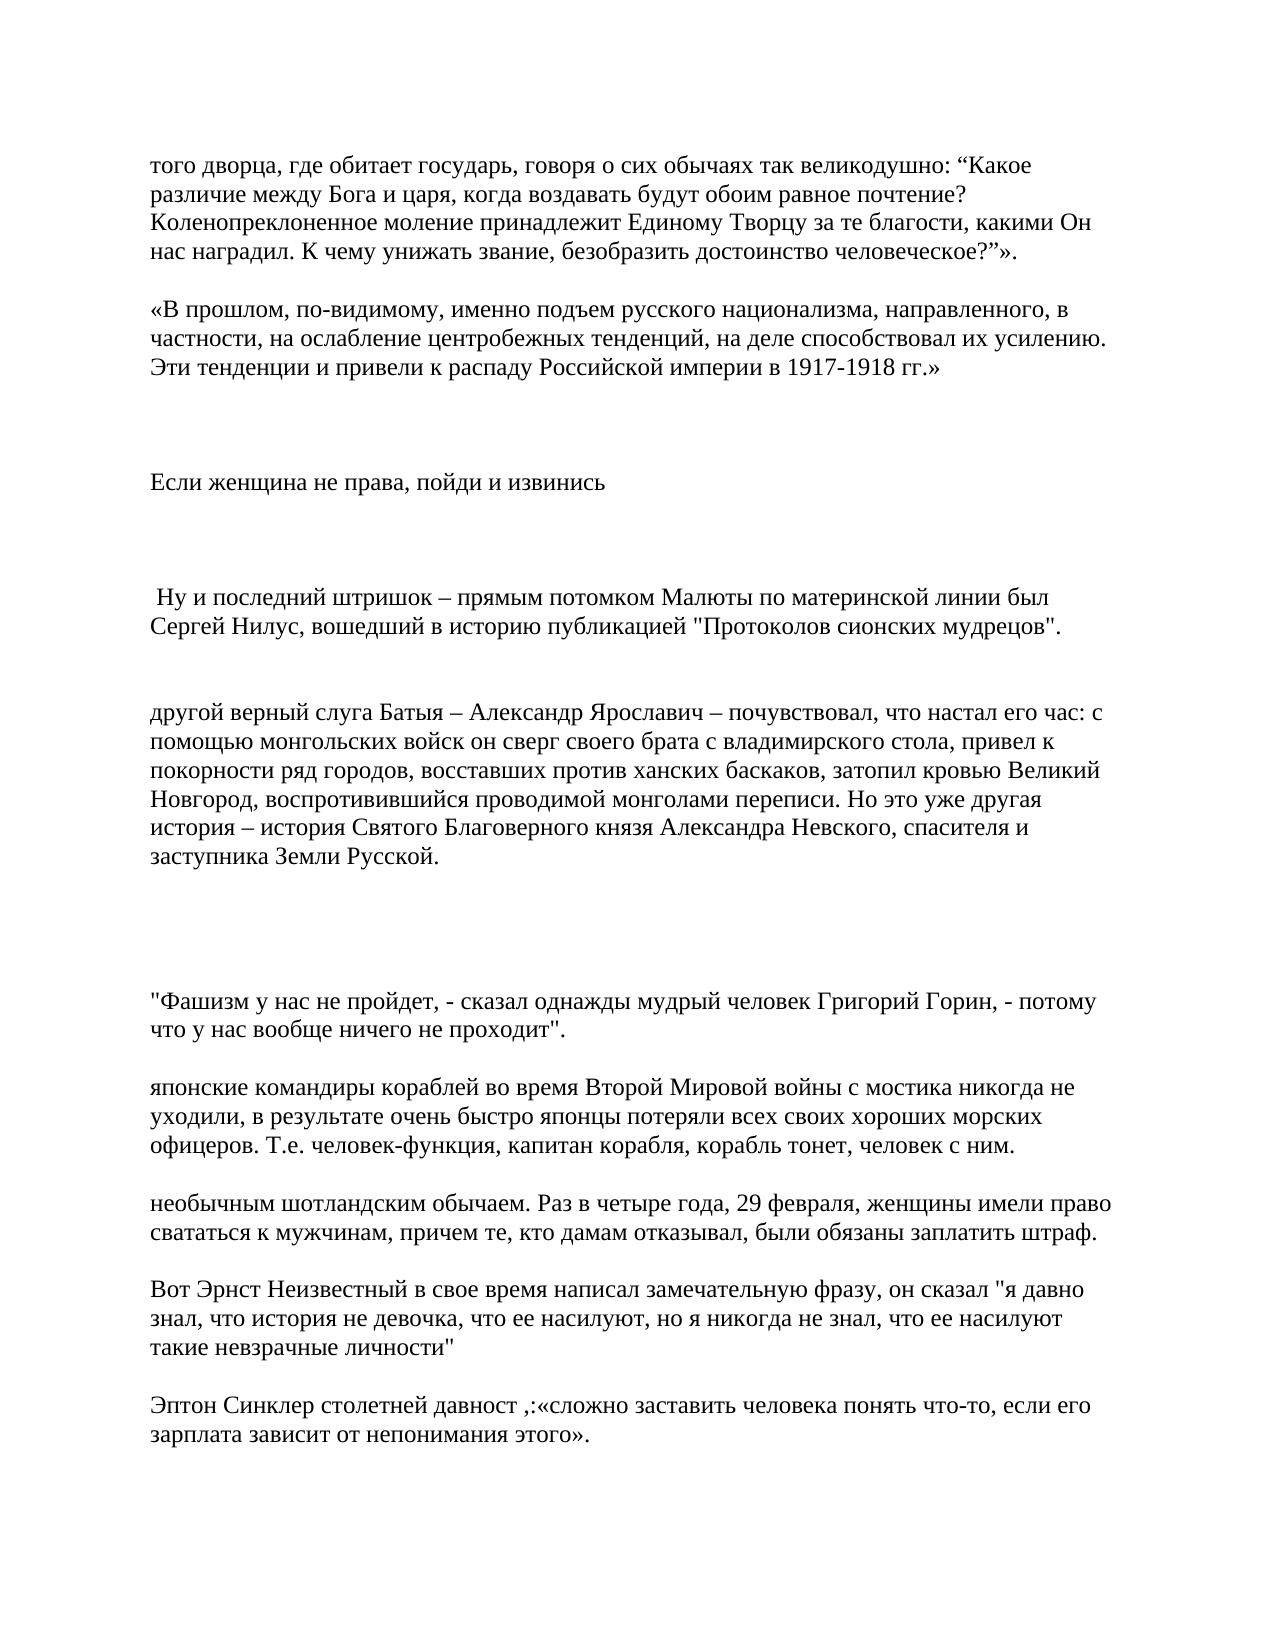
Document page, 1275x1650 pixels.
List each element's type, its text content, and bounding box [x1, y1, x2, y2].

text другой верный слуга Батыя – Александр Ярославич – почувствовал, что настал его час: с помощью монгольских войск он сверг своего брата с владимирского стола, привел к покорности ряд городов, восставших против ханских баскаков, затопил кровью Великий Новгород, воспротивившийся проводимой монголами переписи. Но это уже другая история – история Святого Благоверного князя Александра Невского, спасителя и заступника Земли Русской. [150, 697, 1125, 870]
text "Фашизм у нас не пройдет, - сказал однажды мудрый человек Григорий Горин, - потому что у нас вообще ничего не проходит". [150, 986, 1125, 1043]
text Вот Эрнст Неизвестный в свое время написал замечательную фразу, он сказал "я давно знал, что история не девочка, что ее насилуют, но я никогда не знал, что ее насилуют такие невзрачные личности" [150, 1274, 1125, 1361]
text необычным шотландским обычаем. Раз в четыре года, 29 февраля, женщины имели право свататься к мужчинам, причем те, кто дамам отказывал, были обязаны заплатить штраф. [150, 1188, 1125, 1245]
text Эптон Синклер столетней давност ,:«сложно заставить человека понять что-то, если его зарплата зависит от непонимания этого». [150, 1390, 1125, 1447]
text «В прошлом, по-видимому, именно подъем русского национализма, направленного, в частности, на ослабление центробежных тенденций, на деле способствовал их усилению. Эти тенденции и привели к распаду Российской империи в 1917-1918 гг.» [150, 294, 1125, 380]
text Если женщина не права, пойди и извинись [150, 467, 1125, 496]
text Ну и последний штришок – прямым потомком Малюты по материнской линии был Сергей Нилус, вошедший в историю публикацией "Протоколов сионских мудрецов". [150, 582, 1125, 640]
text того дворца, где обитает государь, говоря о сих обычаях так великодушно: “Какое различие между Бога и царя, когда воздавать будут обоим равное почтение? Коленопреклоненное моление принадлежит Единому Творцу за те благости, какими Он нас наградил. К чему унижать звание, безобразить достоинство человеческое?”». [150, 150, 1125, 265]
text японские командиры кораблей во время Второй Мировой войны с мостика никогда не уходили, в результате очень быстро японцы потеряли всех своих хороших морских офицеров. Т.е. человек-функция, капитан корабля, корабль тонет, человек с ним. [150, 1072, 1125, 1159]
